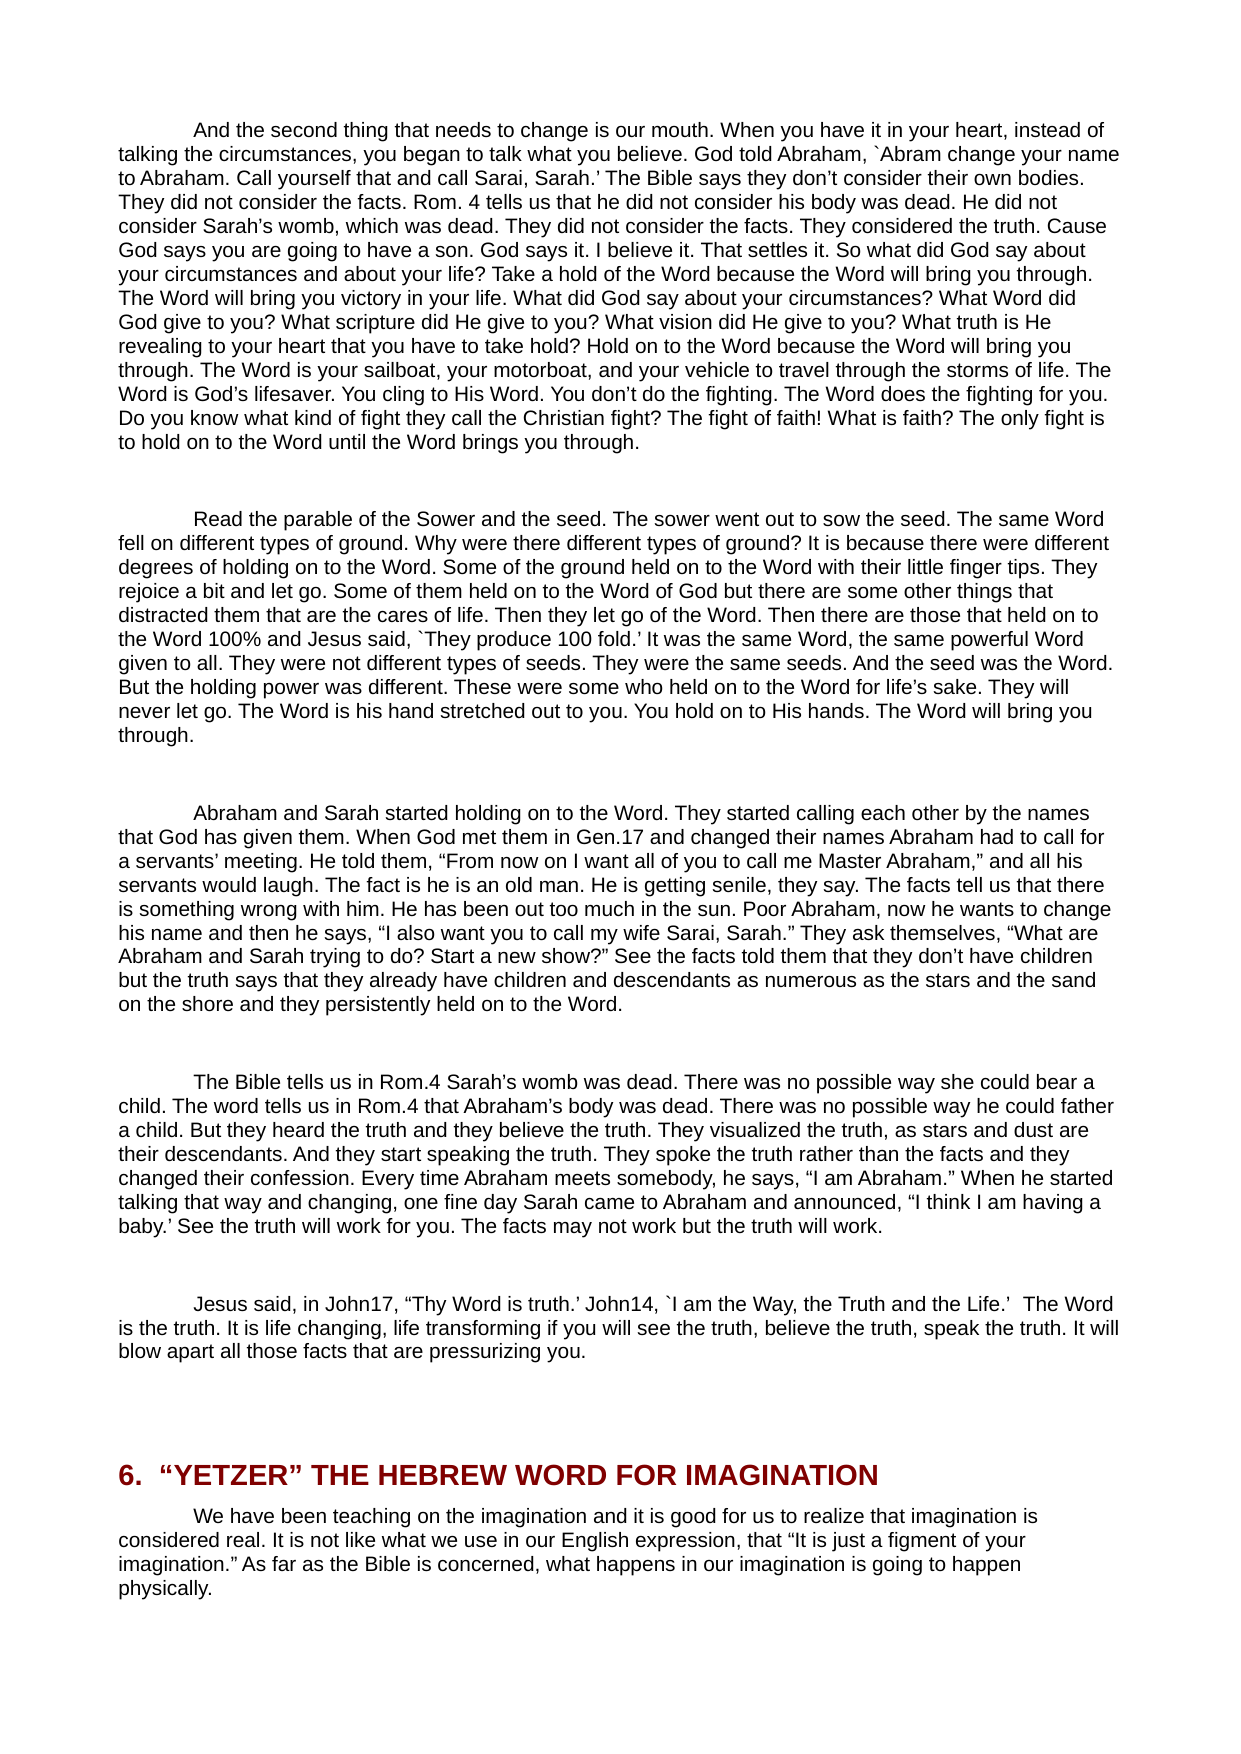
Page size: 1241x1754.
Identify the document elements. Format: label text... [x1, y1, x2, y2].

text And the second thing that needs to change is our mouth. When you have it in your heart, instead of talking the circumstances, you began to talk what you believe. God told Abraham, `Abram change your name to Abraham. Call yourself that and call Sarai, Sarah.’ The Bible says they don’t consider their own bodies. They did not consider the facts. Rom. 4 tells us that he did not consider his body was dead. He did not consider Sarah’s womb, which was dead. They did not consider the facts. They considered the truth. Cause God says you are going to have a son. God says it. I believe it. That settles it. So what did God say about your circumstances and about your life? Take a hold of the Word because the Word will bring you through. The Word will bring you victory in your life. What did God say about your circumstances? What Word did God give to you? What scripture did He give to you? What vision did He give to you? What truth is He revealing to your heart that you have to take hold? Hold on to the Word because the Word will bring you through. The Word is your sailboat, your motorboat, and your vehicle to travel through the storms of life. The Word is God’s lifesaver. You cling to His Word. You don’t do the fighting. The Word does the fighting for you. Do you know what kind of fight they call the Christian fight? The fight of faith! What is faith? The only fight is to hold on to the Word until the Word brings you through. [118, 118, 1122, 453]
text Jesus said, in John17, “Thy Word is truth.’ John14, `I am the Way, the Truth and the Life.’ The Word is the truth. It is life changing, life transforming if you will see the truth, believe the truth, speak the truth. It will blow apart all those facts that are pressurizing you. [118, 1291, 1122, 1363]
text Read the parable of the Sower and the seed. The sower went out to sow the seed. The same Word fell on different types of ground. Why were there different types of ground? It is because there were different degrees of holding on to the Word. Some of the ground held on to the Word with their little finger tips. They rejoice a bit and let go. Some of them held on to the Word of God but there are some other things that distracted them that are the cares of life. Then they let go of the Word. Then there are those that held on to the Word 100% and Jesus said, `They produce 100 fold.’ It was the same Word, the same powerful Word given to all. They were not different types of seeds. They were the same seeds. And the seed was the Word. But the holding power was different. These were some who held on to the Word for life’s sake. They will never let go. The Word is his hand stretched out to you. You hold on to His hands. The Word will bring you through. [118, 507, 1122, 747]
text 6. “YETZER” THE HEBREW WORD FOR IMAGINATION [118, 1458, 1122, 1492]
text The Bible tells us in Rom.4 Sarah’s womb was dead. There was no possible way she could bear a child. The word tells us in Rom.4 that Abraham’s body was dead. There was no possible way he could father a child. But they heard the truth and they believe the truth. They visualized the truth, as stars and dust are their descendants. And they start speaking the truth. They spoke the truth rather than the facts and they changed their confession. Every time Abraham meets somebody, he says, “I am Abraham.” When he started talking that way and changing, one fine day Sarah came to Abraham and announced, “I think I am having a baby.’ See the truth will work for you. The facts may not work but the truth will work. [118, 1070, 1122, 1238]
text We have been teaching on the imagination and it is good for us to realize that imagination is considered real. It is not like what we use in our English expression, that “It is just a figment of your imagination.” As far as the Bible is concerned, what happens in our imagination is going to happen physically. [118, 1504, 1122, 1600]
text Abraham and Sarah started holding on to the Word. They started calling each other by the names that God has given them. When God met them in Gen.17 and changed their names Abraham had to call for a servants’ meeting. He told them, “From now on I want all of you to call me Master Abraham,” and all his servants would laugh. The fact is he is an old man. He is getting senile, they say. The facts tell us that there is something wrong with him. He has been out too much in the sun. Poor Abraham, now he wants to change his name and then he says, “I also want you to call my wife Sarai, Sarah.” They ask themselves, “What are Abraham and Sarah trying to do? Start a new show?” See the facts told them that they don’t have children but the truth says that they already have children and descendants as numerous as the stars and the sand on the shore and they persistently held on to the Word. [118, 801, 1122, 1016]
